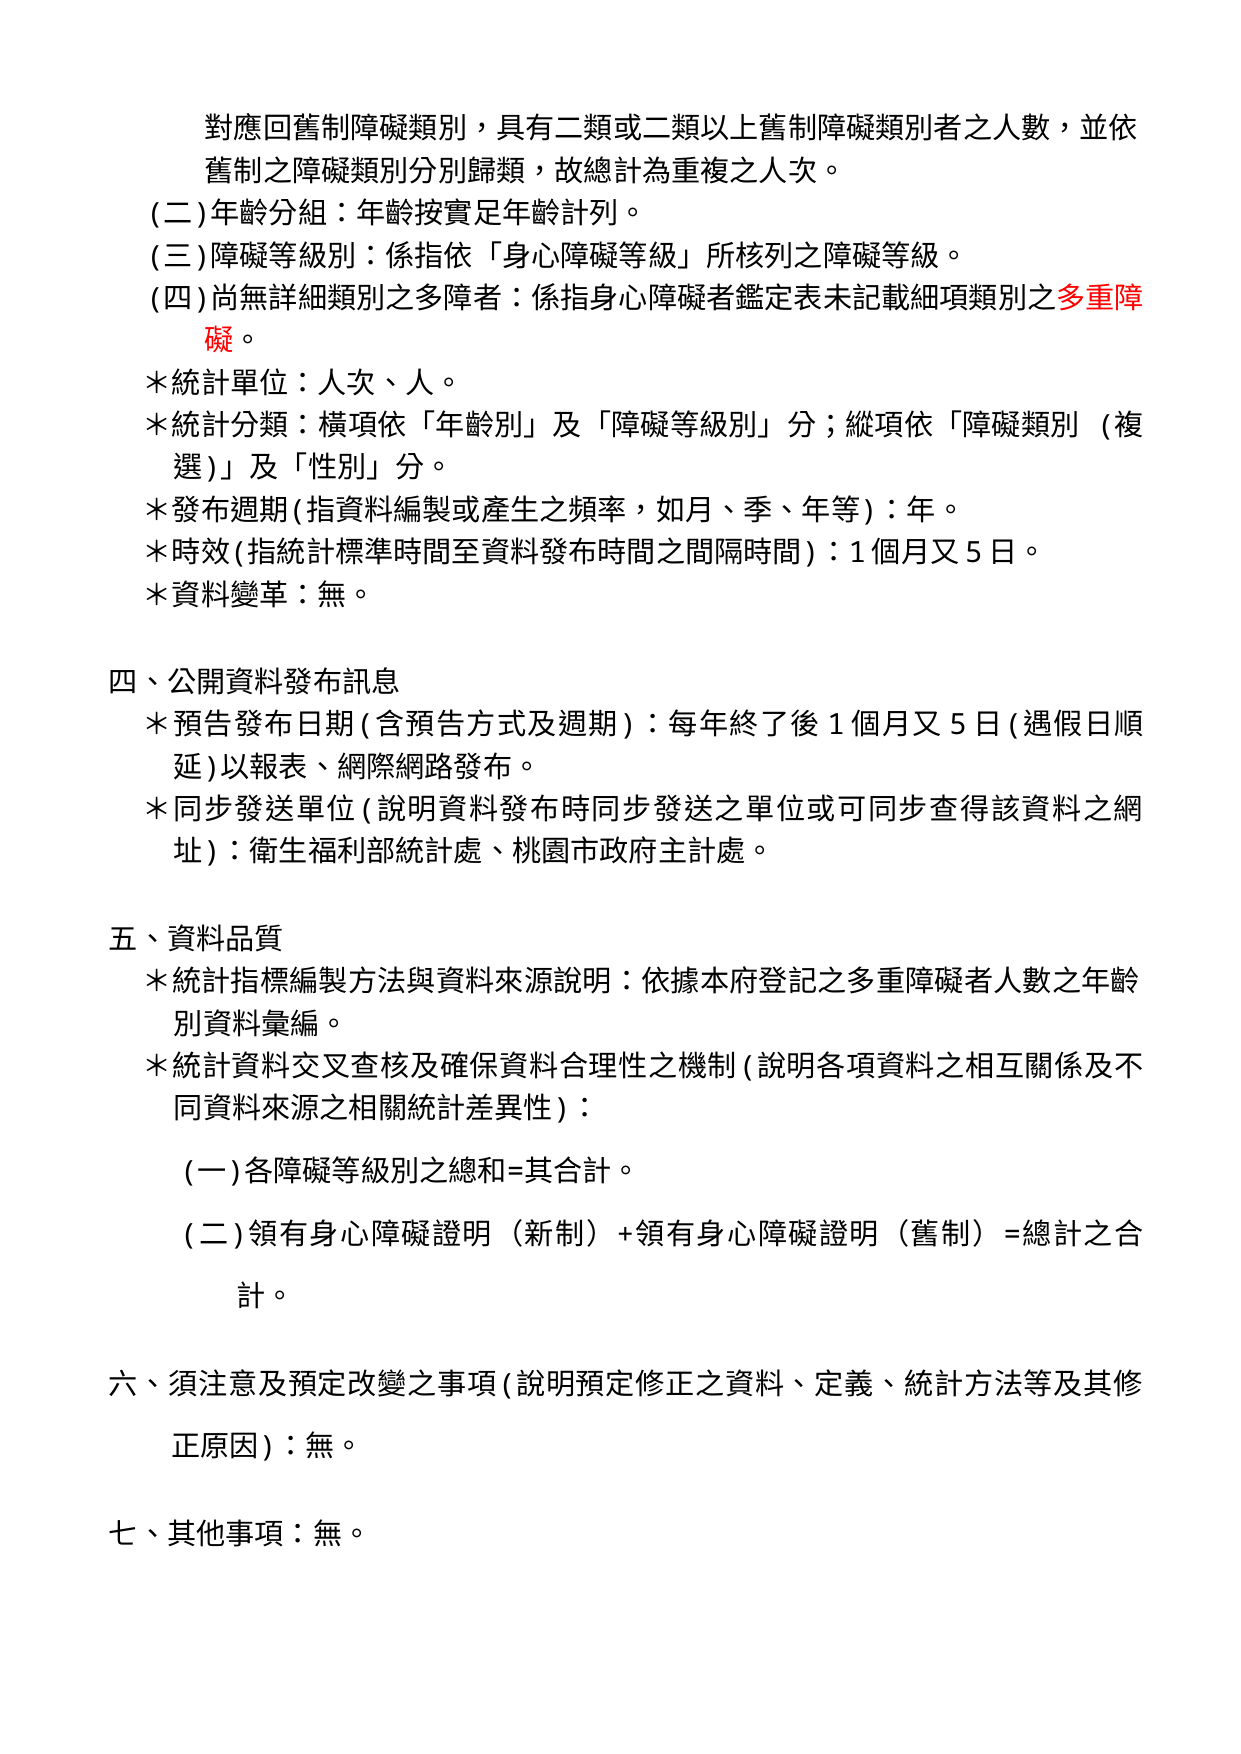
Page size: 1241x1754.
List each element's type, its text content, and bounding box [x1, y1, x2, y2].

table_header 統計資料背景說明 資料種類：社會福利服務統計 資料項目：桃園市多重障礙者之年齡分配按多重障礙類別分 一、發布及編製機關單位 ＊發布機關、單位：桃園市政府社會局會計室 ＊編製單位：桃園市政府社會局身心障礙福利科 ＊聯絡電話：(03)3322101#6444 ＊傳真：(03)3348721 ＊電子信箱：10075291@mail.tycg.gov.tw 二、發布形式 ＊口頭： ( )記者會或說明會 ＊書面： ( )新聞稿 ( )報表 ( )書刊，刊名： ＊電子媒體： ( )線上書刊及資料庫， 網址： ( )磁片 ( )光碟片 (√)其他 Open Document File (odf)、Portable Document Format (pdf) 或Excel檔案。 資料範圍、週期及時效 ＊統計地區範圍及對象：凡本市領有身心障礙證明者，且證明上註記之ICD診斷編碼對應回舊制障礙類別，具有二類或二類以上舊制障礙類別者，均為統計對象。 ＊統計標準時間：以12月底之事實為準。 ＊統計項目定義： (一)多重障礙人數：係指領有身心障礙證明，且證明上註記之ICD診斷編碼對應回舊制障礙類別，具有二類或二類以上舊制障礙類別者之人數，並依舊制之障礙類別分別歸類，故總計為重複之人次。 (二)年齡分組：年齡按實足年齡計列。 (三)障礙等級別：係指依「身心障礙等級」所核列之障礙等級。 (四)尚無詳細類別之多障者：係指身心障礙者鑑定表未記載細項類別之多重障礙。 ＊統計單位：人次、人。 ＊統計分類：橫項依「年齡別」及「障礙等級別」分；縱項依「障礙類別 (複選)」及「性別」分。 ＊發布週期(指資料編製或產生之頻率，如月、季、年等)：年。 ＊時效(指統計標準時間至資料發布時間之間隔時間)：1個月又5日。 ＊資料變革：無。 四、公開資料發布訊息 ＊預告發布日期(含預告方式及週期)：每年終了後1個月又5日(遇假日順延)以報表、網際網路發布。 ＊同步發送單位(說明資料發布時同步發送之單位或可同步查得該資料之網址)：衛生福利部統計處、桃園市政府主計處。 五、資料品質 ＊統計指標編製方法與資料來源說明：依據本府登記之多重障礙者人數之年齡別資料彙編。 ＊統計資料交叉查核及確保資料合理性之機制(說明各項資料之相互關係及不同資料來源之相關統計差異性)： (一)各障礙等級別之總和=其合計。 (二)領有身心障礙證明（新制）+領有身心障礙證明（舊制）=總計之合計。 六、須注意及預定改變之事項(說明預定修正之資料、定義、統計方法等及其修正原因)：無。 七、其他事項：無。 [98, 105, 1155, 1552]
